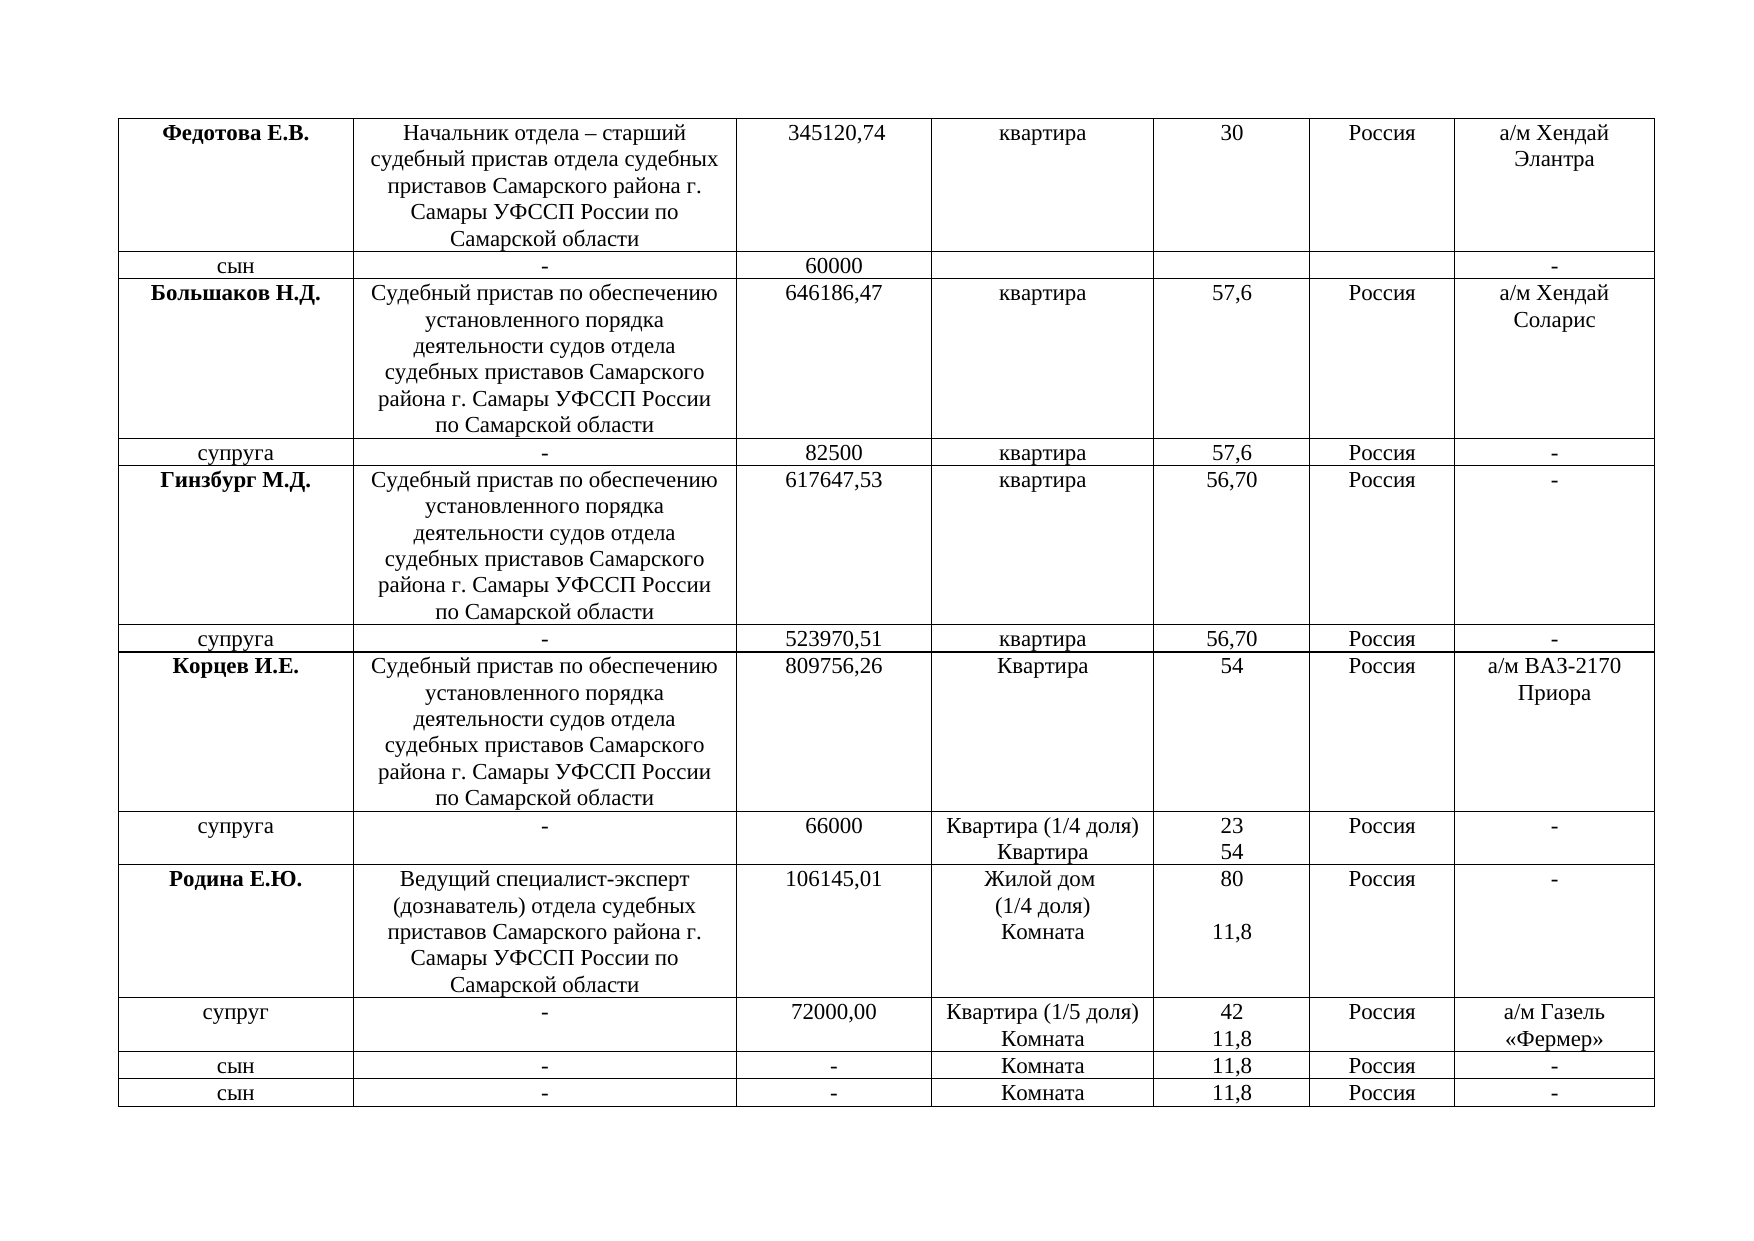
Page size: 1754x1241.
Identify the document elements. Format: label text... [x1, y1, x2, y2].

table_cell супруга [119, 812, 353, 864]
table_cell 30 [1154, 119, 1309, 251]
table_cell а/м Хендай Элантра [1455, 119, 1654, 251]
table_cell - [737, 1052, 931, 1078]
table_cell 54 [1154, 653, 1309, 811]
table_cell сын [119, 1079, 353, 1106]
table_cell Россия [1310, 865, 1454, 997]
table_cell - [1455, 865, 1654, 997]
table_cell Корцев И.Е. [119, 653, 353, 811]
table_cell 11,8 [1154, 1052, 1309, 1078]
table_cell Квартира (1/5 доля) Комната [932, 998, 1153, 1051]
table_cell - [1455, 812, 1654, 864]
table_cell 345120,74 [737, 119, 931, 251]
table_cell Жилой дом (1/4 доля) Комната [932, 865, 1153, 997]
table_cell Комната [932, 1052, 1153, 1078]
table_cell 646186,47 [737, 279, 931, 437]
table_cell 11,8 [1154, 1079, 1309, 1106]
table_cell Квартира (1/4 доля) Квартира [932, 812, 1153, 864]
table_cell квартира [932, 119, 1153, 251]
table_cell Ведущий специалист-эксперт (дознаватель) отдела судебных приставов Самарского района г. Самары УФССП России по Самарской области [354, 865, 736, 997]
table_cell 56,70 [1154, 625, 1309, 651]
table_cell - [1455, 439, 1654, 465]
table_cell а/м ВАЗ-2170 Приора [1455, 653, 1654, 811]
table_cell - [354, 1052, 736, 1078]
table_cell - [354, 812, 736, 864]
table_cell квартира [932, 279, 1153, 437]
table_cell - [1455, 1079, 1654, 1106]
table_cell Комната [932, 1079, 1153, 1106]
table_cell супруга [119, 439, 353, 465]
table_cell 66000 [737, 812, 931, 864]
table_cell - [1455, 466, 1654, 624]
table_cell Гинзбург М.Д. [119, 466, 353, 624]
table_cell сын [119, 1052, 353, 1078]
table_cell Начальник отдела – старший судебный пристав отдела судебных приставов Самарского района г. Самары УФССП России по Самарской области [354, 119, 736, 251]
table_cell - [354, 439, 736, 465]
table_cell - [354, 252, 736, 278]
table_cell 57,6 [1154, 279, 1309, 437]
table_cell 23 54 [1154, 812, 1309, 864]
table_cell квартира [932, 466, 1153, 624]
table_cell Большаков Н.Д. [119, 279, 353, 437]
table_cell 42 11,8 [1154, 998, 1309, 1051]
table_cell супруга [119, 625, 353, 651]
table_cell - [1455, 1052, 1654, 1078]
table_cell а/м Газель «Фермер» [1455, 998, 1654, 1051]
table_cell Федотова Е.В. [119, 119, 353, 251]
table_cell Россия [1310, 812, 1454, 864]
table_cell 82500 [737, 439, 931, 465]
table_cell Родина Е.Ю. [119, 865, 353, 997]
table_cell - [354, 998, 736, 1051]
table_cell Россия [1310, 653, 1454, 811]
table_cell 56,70 [1154, 466, 1309, 624]
table_cell 809756,26 [737, 653, 931, 811]
table_cell 617647,53 [737, 466, 931, 624]
table_cell - [737, 1079, 931, 1106]
table_cell 72000,00 [737, 998, 931, 1051]
table_cell сын [119, 252, 353, 278]
table_cell Россия [1310, 1079, 1454, 1106]
table_cell Россия [1310, 998, 1454, 1051]
table_cell 60000 [737, 252, 931, 278]
table_cell - [354, 625, 736, 651]
table_cell квартира [932, 439, 1153, 465]
table_cell Судебный пристав по обеспечению установленного порядка деятельности судов отдела судебных приставов Самарского района г. Самары УФССП России по Самарской области [354, 466, 736, 624]
table_cell а/м Хендай Соларис [1455, 279, 1654, 437]
table_cell Судебный пристав по обеспечению установленного порядка деятельности судов отдела судебных приставов Самарского района г. Самары УФССП России по Самарской области [354, 279, 736, 437]
table_cell супруг [119, 998, 353, 1051]
table_cell квартира [932, 625, 1153, 651]
table_cell Россия [1310, 119, 1454, 251]
table_cell - [1455, 625, 1654, 651]
table_cell - [354, 1079, 736, 1106]
table_cell Судебный пристав по обеспечению установленного порядка деятельности судов отдела судебных приставов Самарского района г. Самары УФССП России по Самарской области [354, 653, 736, 811]
table_cell Россия [1310, 439, 1454, 465]
table_cell Россия [1310, 1052, 1454, 1078]
table_cell - [1455, 252, 1654, 278]
table_cell 80 11,8 [1154, 865, 1309, 997]
table_cell Россия [1310, 466, 1454, 624]
table_cell [1154, 252, 1309, 278]
table_cell 106145,01 [737, 865, 931, 997]
table_cell 523970,51 [737, 625, 931, 651]
table_cell [1310, 252, 1454, 278]
table_cell 57,6 [1154, 439, 1309, 465]
table_cell Россия [1310, 625, 1454, 651]
table_cell Россия [1310, 279, 1454, 437]
table_cell [932, 252, 1153, 278]
table_cell Квартира [932, 653, 1153, 811]
